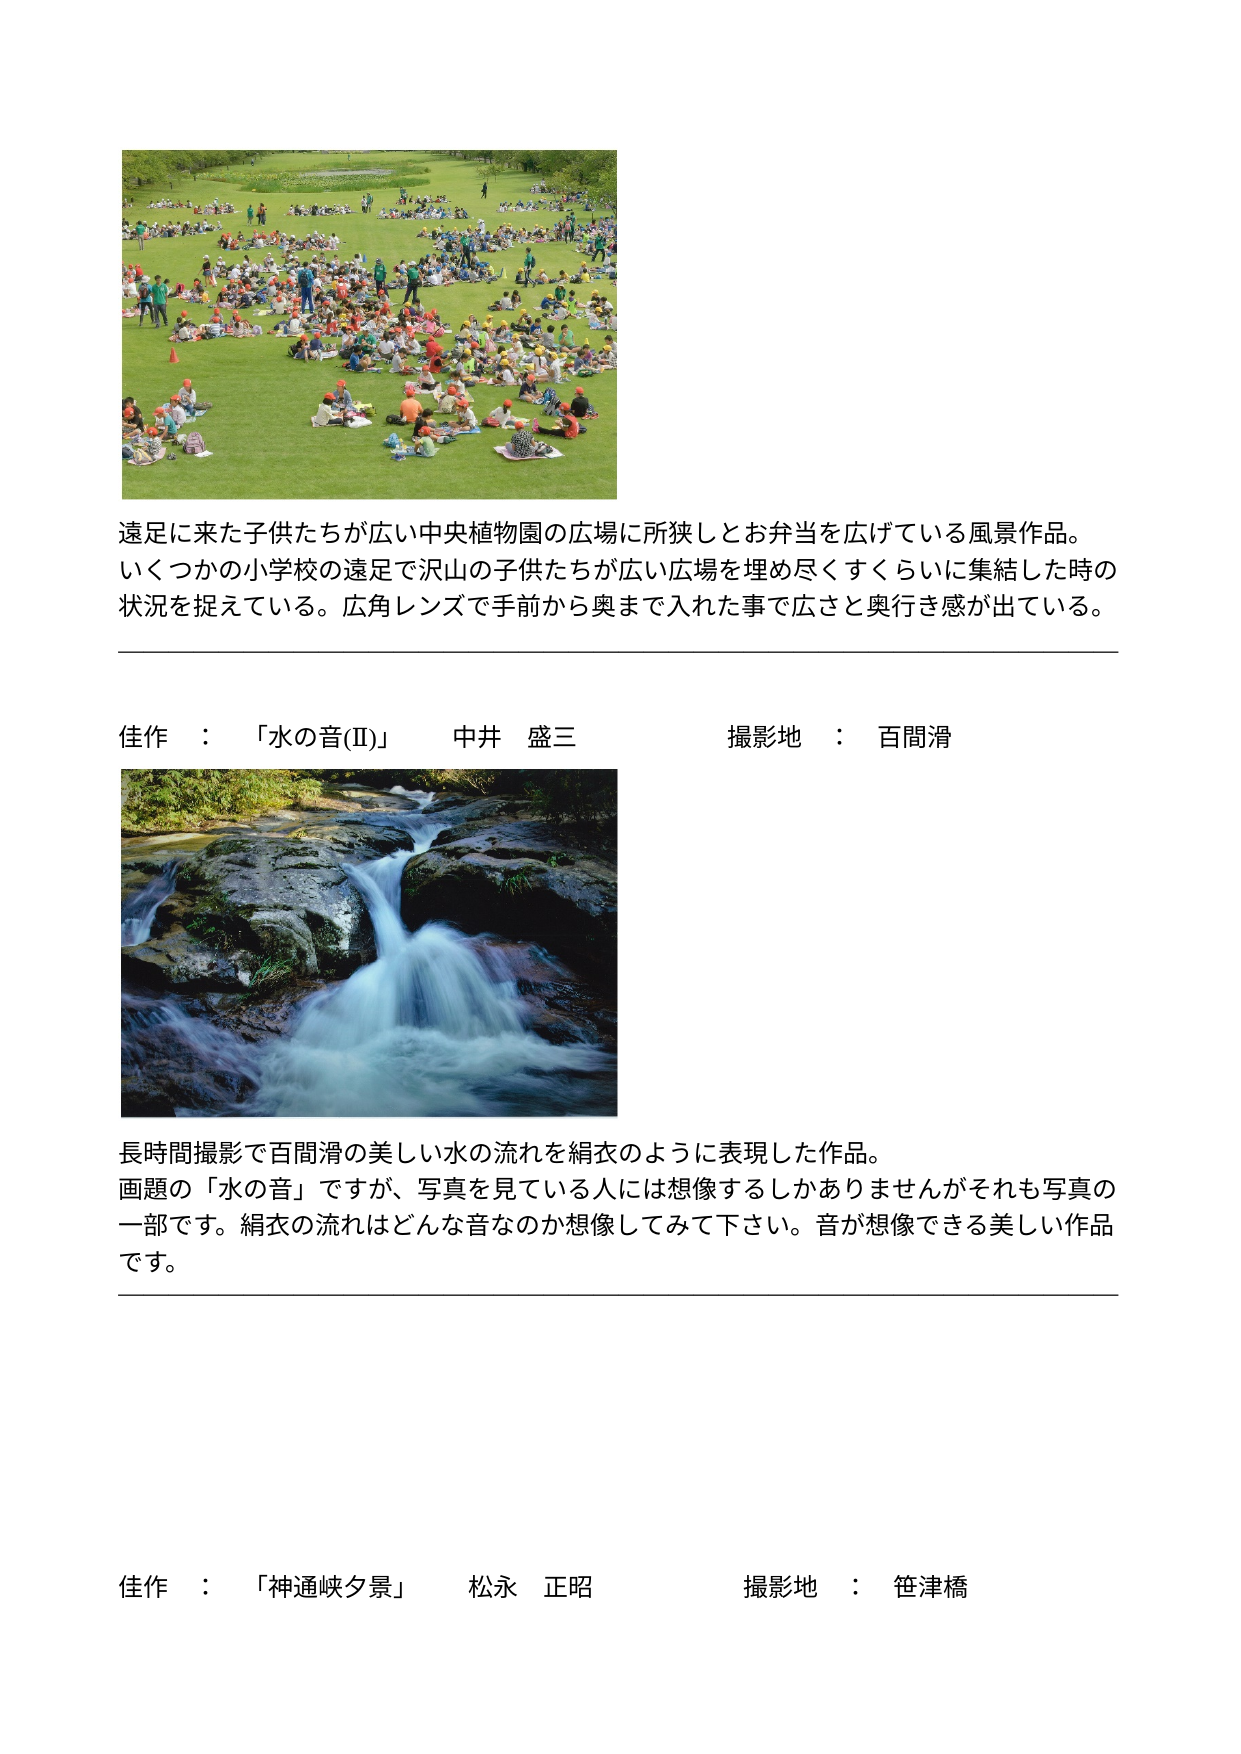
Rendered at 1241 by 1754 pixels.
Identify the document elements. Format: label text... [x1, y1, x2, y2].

text ―――――――――――――――――――――――――――――――――――――――― [118, 635, 1122, 664]
text 佳作 ： 「神通峡夕景」 松永 正昭 撮影地 ： 笹津橋 [118, 1567, 1122, 1603]
text 長時間撮影で百間滑の美しい水の流れを絹衣のように表現した作品。 画題の「水の音」ですが、写真を見ている人には想像するしかありませんがそれも写真の一部です。絹衣の流れはどんな音なのか想像してみて下さい。音が想像できる美しい作品です。 ―――――――――――――――――――――――――――――――――――――――― [118, 1133, 1122, 1307]
text 遠足に来た子供たちが広い中央植物園の広場に所狭しとお弁当を広げている風景作品。 いくつかの小学校の遠足で沢山の子供たちが広い広場を埋め尽くすくらいに集結した時の状況を捉えている。広角レンズで手前から奥まで入れた事で広さと奥行き感が出ている。 [118, 514, 1122, 623]
text 佳作 ： 「水の音(Ⅱ)」 中井 盛三 撮影地 ： 百間滑 [118, 718, 1122, 754]
